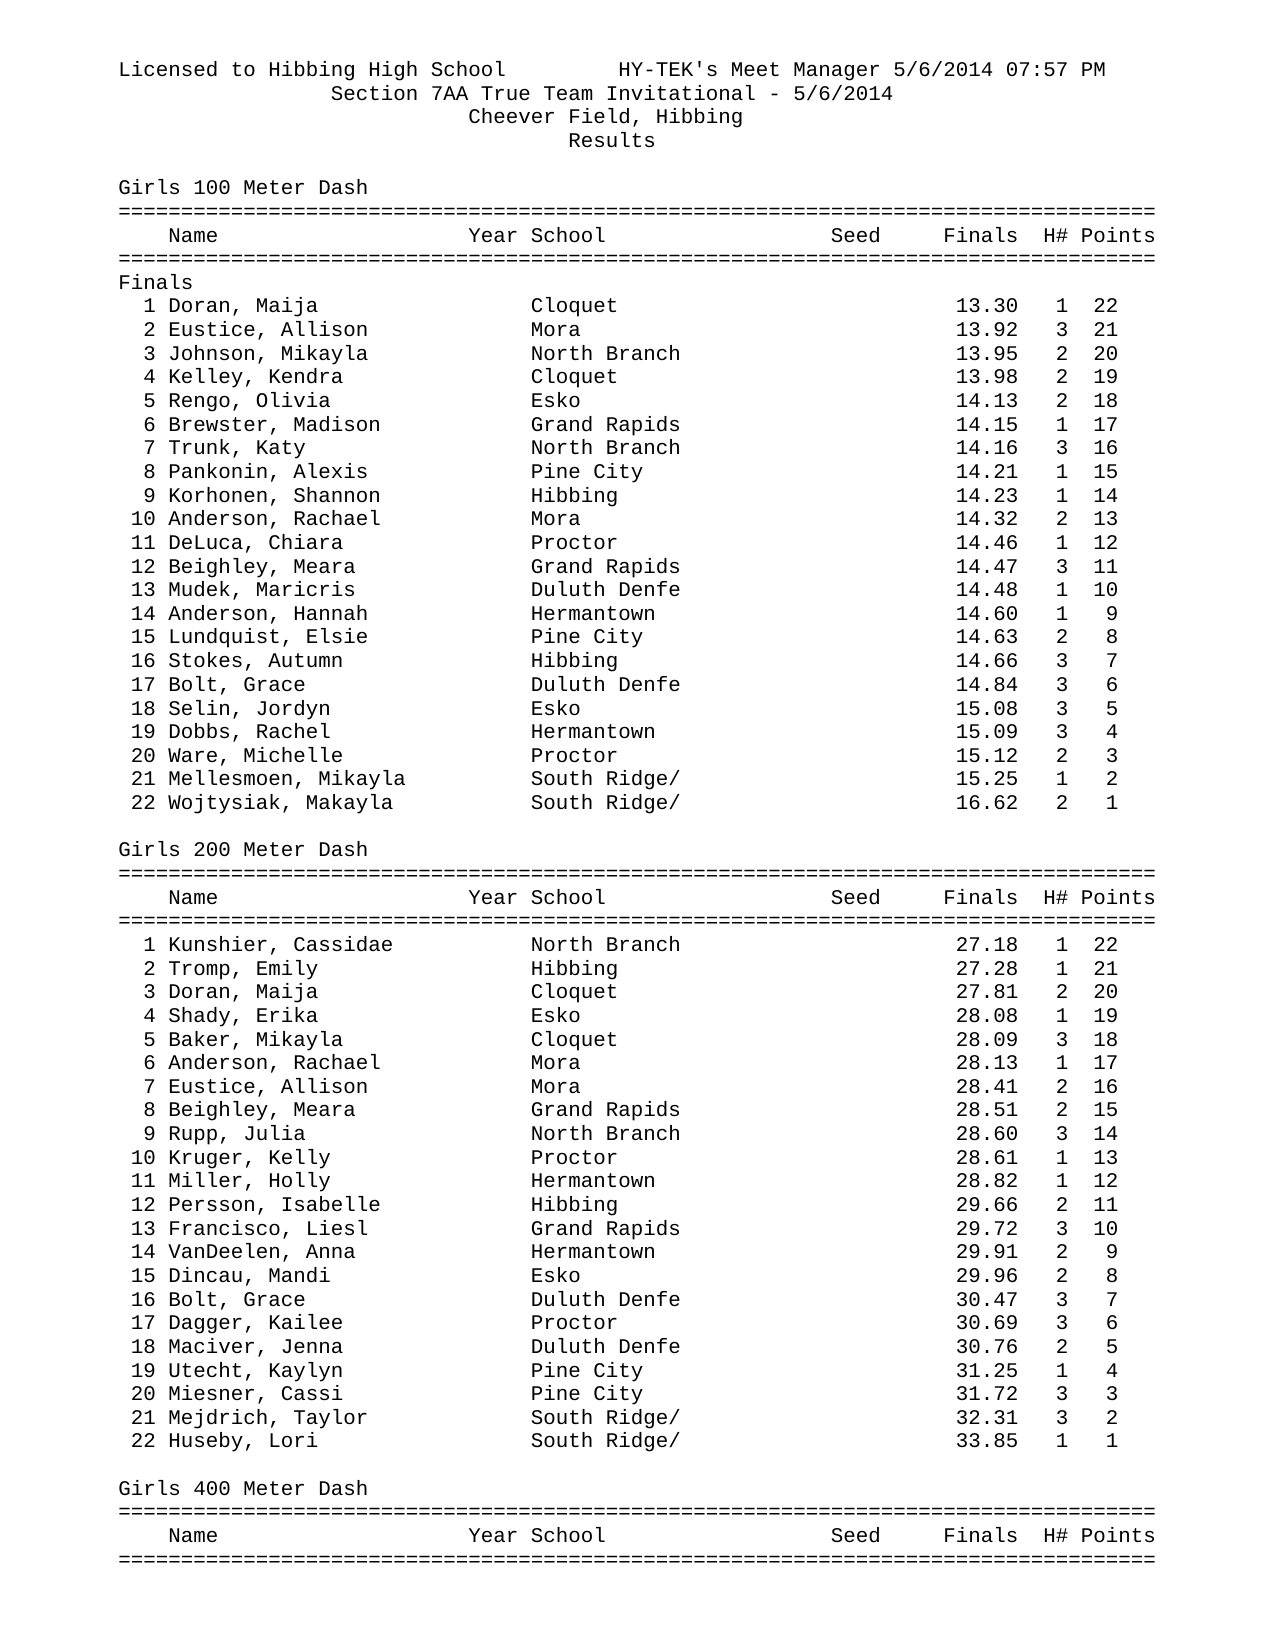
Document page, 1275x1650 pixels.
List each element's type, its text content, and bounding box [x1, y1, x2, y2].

text 3 Doran, Maija Cloquet 27.81 2 20 [118, 981, 1216, 1005]
text 13 Francisco, Liesl Grand Rapids 29.72 3 10 [118, 1218, 1216, 1241]
text =================================================================================== [118, 1549, 1216, 1572]
text =================================================================================== [118, 201, 1216, 224]
text 18 Maciver, Jenna Duluth Denfe 30.76 2 5 [118, 1336, 1216, 1359]
text Name Year School Seed Finals H# Points [118, 224, 1216, 248]
text 5 Baker, Mikayla Cloquet 28.09 3 18 [118, 1028, 1216, 1052]
text 3 Johnson, Mikayla North Branch 13.95 2 20 [118, 343, 1216, 366]
text 4 Kelley, Kendra Cloquet 13.98 2 19 [118, 366, 1216, 390]
text Girls 400 Meter Dash [118, 1478, 1216, 1501]
text Finals [118, 272, 1216, 296]
text Results [118, 130, 1216, 154]
text 19 Dobbs, Rachel Hermantown 15.09 3 4 [118, 721, 1216, 745]
text 2 Eustice, Allison Mora 13.92 3 21 [118, 319, 1216, 343]
text 12 Beighley, Meara Grand Rapids 14.47 3 11 [118, 556, 1216, 579]
text 13 Mudek, Maricris Duluth Denfe 14.48 1 10 [118, 579, 1216, 603]
text =================================================================================== [118, 910, 1216, 934]
text 4 Shady, Erika Esko 28.08 1 19 [118, 1005, 1216, 1028]
text =================================================================================== [118, 248, 1216, 272]
text 21 Mejdrich, Taylor South Ridge/ 32.31 3 2 [118, 1407, 1216, 1431]
text 7 Trunk, Katy North Branch 14.16 3 16 [118, 437, 1216, 461]
text 8 Pankonin, Alexis Pine City 14.21 1 15 [118, 461, 1216, 485]
text 20 Ware, Michelle Proctor 15.12 2 3 [118, 745, 1216, 768]
text 1 Kunshier, Cassidae North Branch 27.18 1 22 [118, 934, 1216, 958]
text 14 VanDeelen, Anna Hermantown 29.91 2 9 [118, 1241, 1216, 1265]
text Section 7AA True Team Invitational - 5/6/2014 [118, 83, 1216, 106]
text 21 Mellesmoen, Mikayla South Ridge/ 15.25 1 2 [118, 768, 1216, 792]
text 9 Rupp, Julia North Branch 28.60 3 14 [118, 1123, 1216, 1147]
text 6 Brewster, Madison Grand Rapids 14.15 1 17 [118, 414, 1216, 437]
text 7 Eustice, Allison Mora 28.41 2 16 [118, 1076, 1216, 1099]
text 22 Wojtysiak, Makayla South Ridge/ 16.62 2 1 [118, 792, 1216, 816]
text 1 Doran, Maija Cloquet 13.30 1 22 [118, 296, 1216, 319]
text 5 Rengo, Olivia Esko 14.13 2 18 [118, 390, 1216, 414]
text 2 Tromp, Emily Hibbing 27.28 1 21 [118, 958, 1216, 981]
text 15 Dincau, Mandi Esko 29.96 2 8 [118, 1265, 1216, 1289]
text Girls 200 Meter Dash [118, 839, 1216, 863]
text 11 DeLuca, Chiara Proctor 14.46 1 12 [118, 532, 1216, 556]
text Girls 100 Meter Dash [118, 177, 1216, 201]
text 20 Miesner, Cassi Pine City 31.72 3 3 [118, 1383, 1216, 1407]
text Name Year School Seed Finals H# Points [118, 887, 1216, 910]
text Cheever Field, Hibbing [118, 106, 1216, 130]
text 9 Korhonen, Shannon Hibbing 14.23 1 14 [118, 485, 1216, 508]
text 17 Bolt, Grace Duluth Denfe 14.84 3 6 [118, 674, 1216, 697]
text 16 Bolt, Grace Duluth Denfe 30.47 3 7 [118, 1289, 1216, 1312]
text =================================================================================== [118, 863, 1216, 887]
text =================================================================================== [118, 1501, 1216, 1525]
text 16 Stokes, Autumn Hibbing 14.66 3 7 [118, 650, 1216, 674]
text 6 Anderson, Rachael Mora 28.13 1 17 [118, 1052, 1216, 1076]
text Licensed to Hibbing High School HY-TEK's Meet Manager 5/6/2014 07:57 PM [118, 59, 1216, 83]
text 14 Anderson, Hannah Hermantown 14.60 1 9 [118, 603, 1216, 627]
text 22 Huseby, Lori South Ridge/ 33.85 1 1 [118, 1431, 1216, 1454]
text 11 Miller, Holly Hermantown 28.82 1 12 [118, 1170, 1216, 1194]
text Name Year School Seed Finals H# Points [118, 1525, 1216, 1549]
text 12 Persson, Isabelle Hibbing 29.66 2 11 [118, 1194, 1216, 1218]
text 19 Utecht, Kaylyn Pine City 31.25 1 4 [118, 1359, 1216, 1383]
text 15 Lundquist, Elsie Pine City 14.63 2 8 [118, 627, 1216, 650]
text 10 Kruger, Kelly Proctor 28.61 1 13 [118, 1147, 1216, 1170]
text 10 Anderson, Rachael Mora 14.32 2 13 [118, 508, 1216, 532]
text 8 Beighley, Meara Grand Rapids 28.51 2 15 [118, 1099, 1216, 1123]
text 18 Selin, Jordyn Esko 15.08 3 5 [118, 697, 1216, 721]
text 17 Dagger, Kailee Proctor 30.69 3 6 [118, 1312, 1216, 1336]
